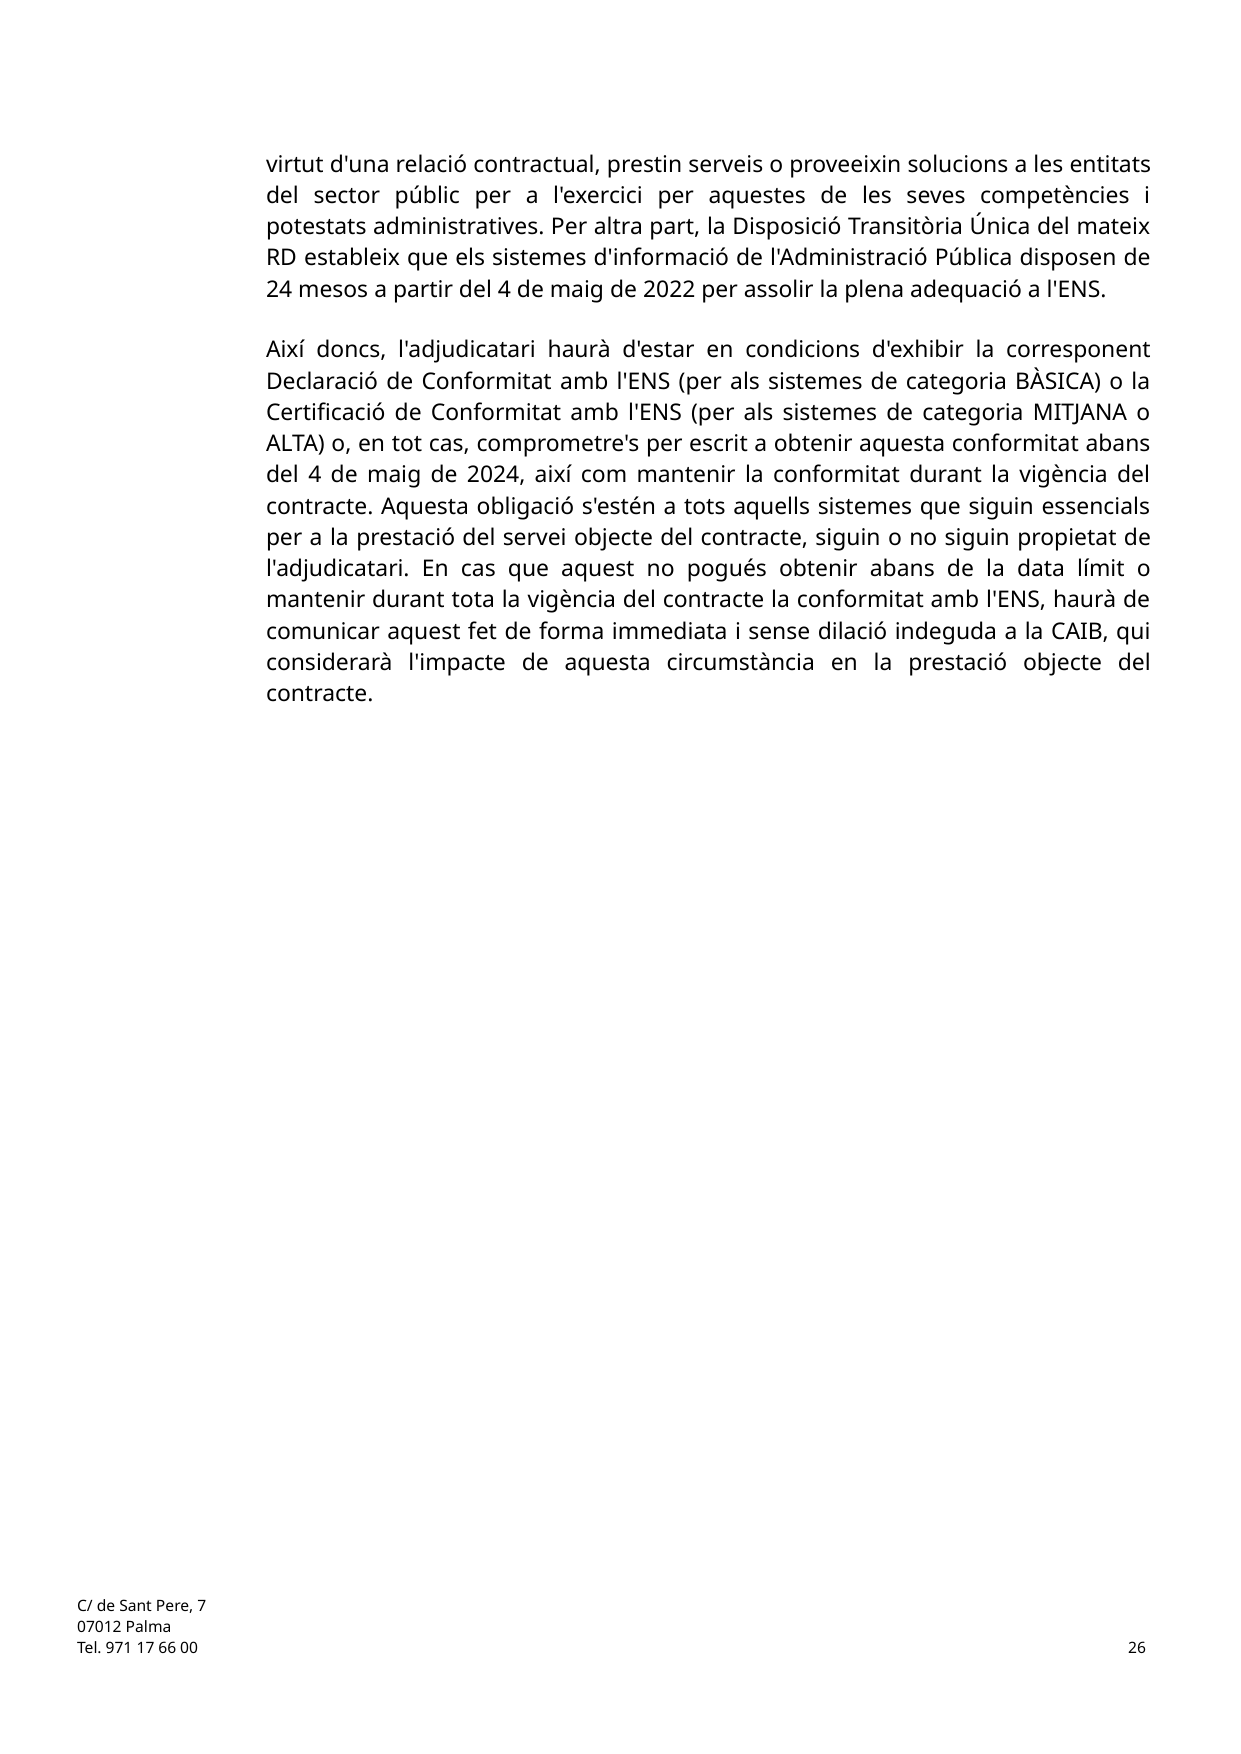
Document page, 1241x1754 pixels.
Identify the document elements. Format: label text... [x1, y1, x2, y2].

text Així doncs, l'adjudicatari haurà d'estar en condicions d'exhibir la corresponent Declaració de Conformitat amb l'ENS (per als sistemes de categoria BÀSICA) o la Certificació de Conformitat amb l'ENS (per als sistemes de categoria MITJANA o ALTA) o, en tot cas, comprometre's per escrit a obtenir aquesta conformitat abans del 4 de maig de 2024, així com mantenir la conformitat durant la vigència del contracte. Aquesta obligació s'estén a tots aquells sistemes que siguin essencials per a la prestació del servei objecte del contracte, siguin o no siguin propietat de l'adjudicatari. En cas que aquest no pogués obtenir abans de la data límit o mantenir durant tota la vigència del contracte la conformitat amb l'ENS, haurà de comunicar aquest fet de forma immediata i sense dilació indeguda a la CAIB, qui considerarà l'impacte de aquesta circumstància en la prestació objecte del contracte. [266, 333, 1152, 708]
text virtut d'una relació contractual, prestin serveis o proveeixin solucions a les entitats del sector públic per a l'exercici per aquestes de les seves competències i potestats administratives. Per altra part, la Disposició Transitòria Única del mateix RD estableix que els sistemes d'informació de l'Administració Pública disposen de 24 mesos a partir del 4 de maig de 2022 per assolir la plena adequació a l'ENS. [266, 148, 1152, 304]
